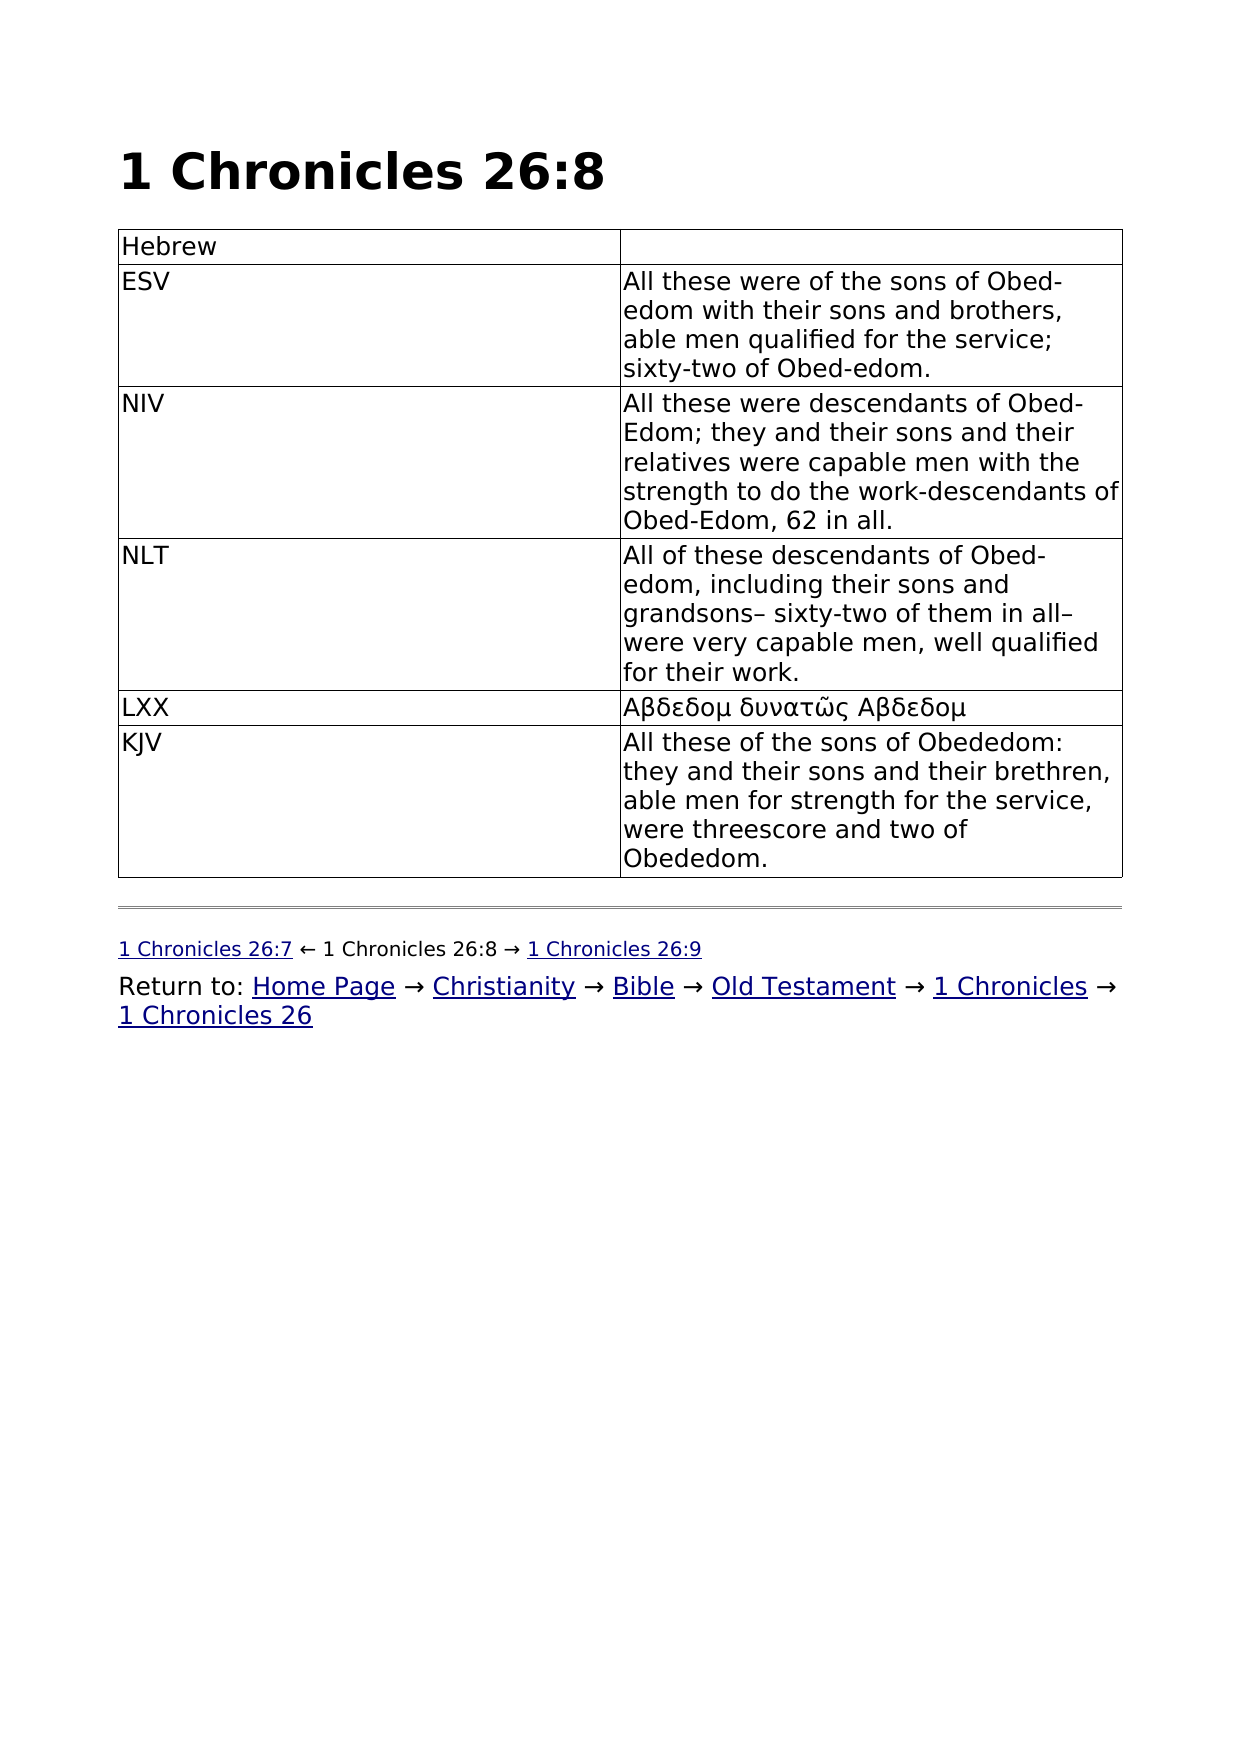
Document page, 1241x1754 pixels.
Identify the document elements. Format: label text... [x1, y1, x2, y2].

table_cell NLT [119, 539, 620, 690]
table_header [621, 230, 1122, 264]
table_cell KJV [119, 726, 620, 877]
table_cell All these were of the sons of Obed-edom with their sons and brothers, able men qualified for the service; sixty-two of Obed-edom. [621, 265, 1122, 386]
table_cell LXX [119, 691, 620, 725]
table_cell All these of the sons of Obededom: they and their sons and their brethren, able men for strength for the service, were threescore and two of Obededom. [621, 726, 1122, 877]
text 1 Chronicles 26:7 ← 1 Chronicles 26:8 → 1 Chronicles 26:9 [118, 938, 1122, 972]
table_cell ESV [119, 265, 620, 386]
table_cell NIV [119, 387, 620, 538]
text Return to: Home Page → Christianity → Bible → Old Testament → 1 Chronicles → 1 Chronicles 26 [118, 972, 1122, 1030]
subtitle 1 Chronicles 26:8 [118, 143, 1122, 201]
table_cell All these were descendants of Obed-Edom; they and their sons and their relatives were capable men with the strength to do the work-descendants of Obed-Edom, 62 in all. [621, 387, 1122, 538]
table_cell All of these descendants of Obed-edom, including their sons and grandsons– sixty-two of them in all– were very capable men, well qualified for their work. [621, 539, 1122, 690]
table_cell Αβδεδομ δυνατῶς Αβδεδομ [621, 691, 1122, 725]
table_header Hebrew [119, 230, 620, 264]
